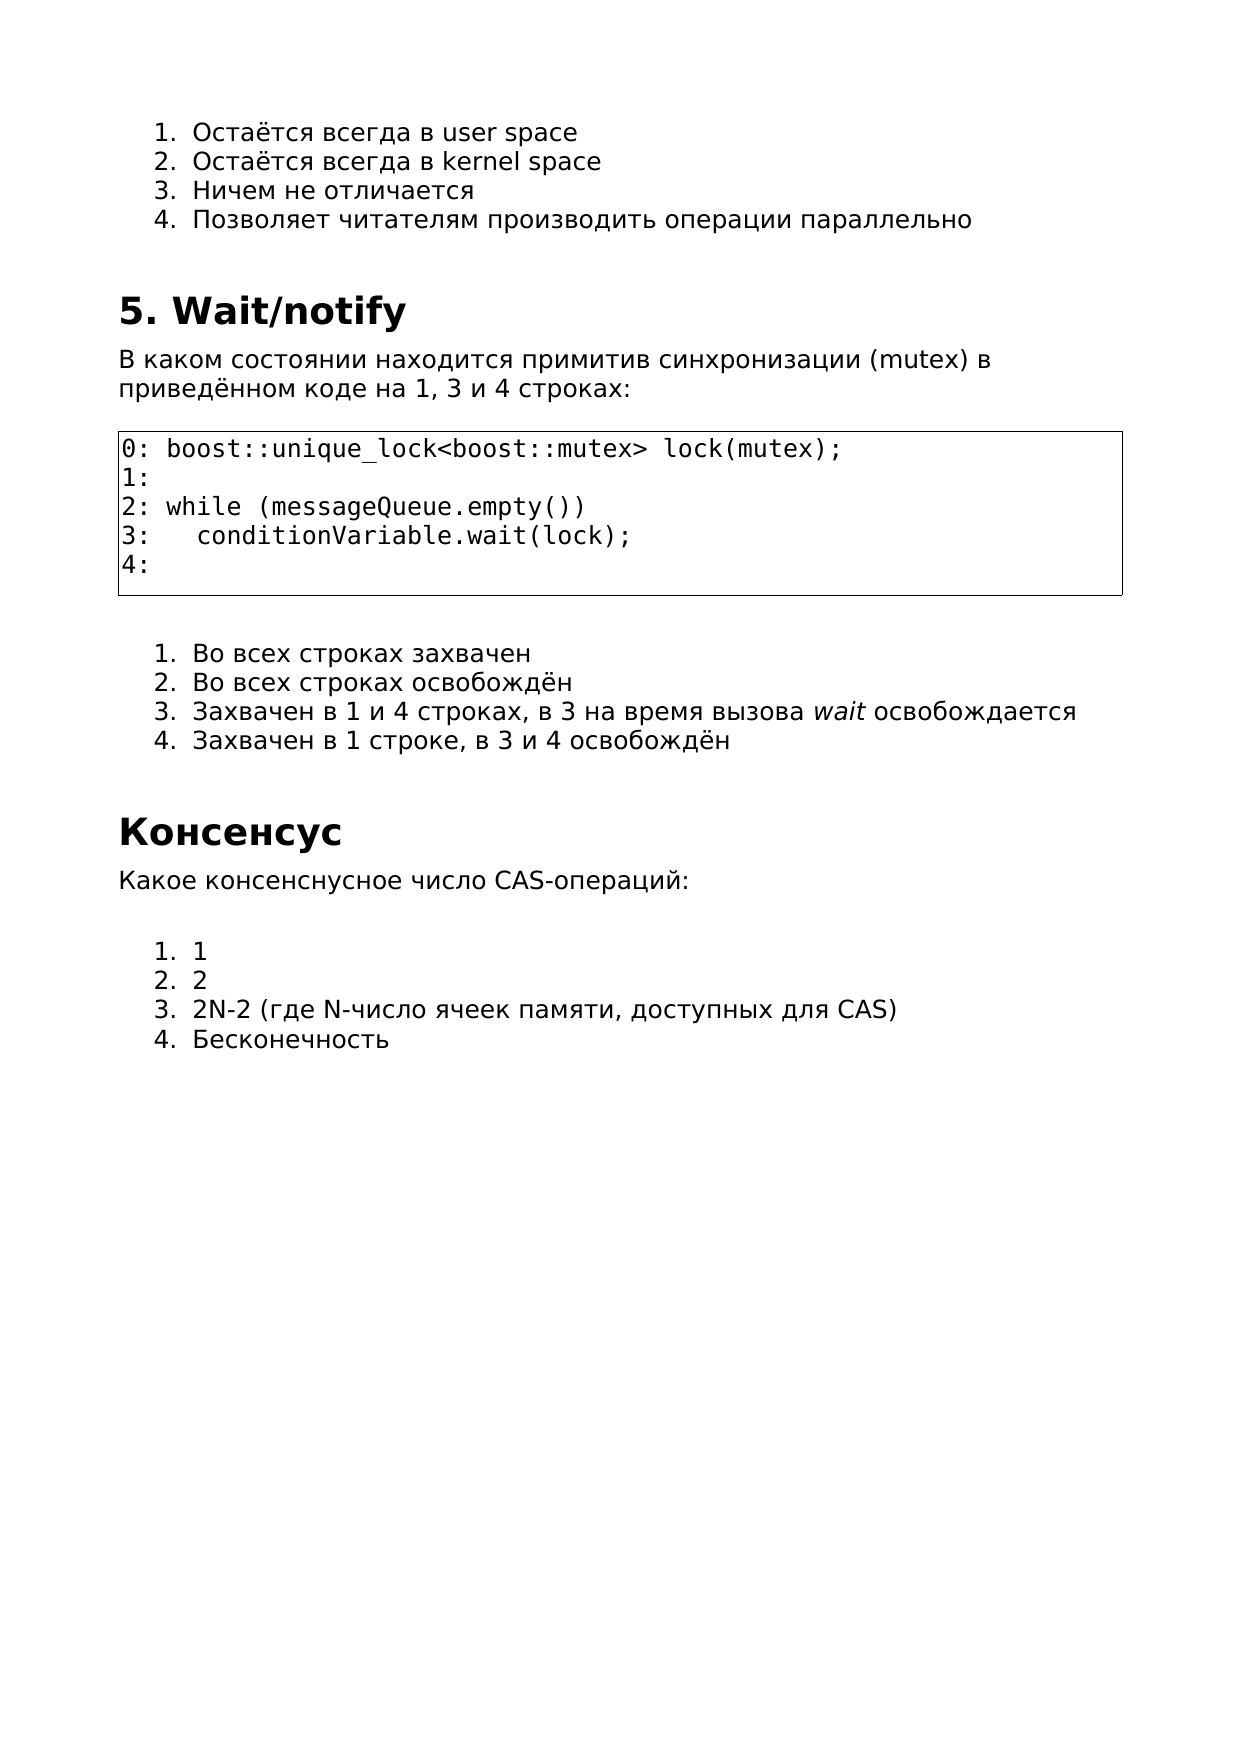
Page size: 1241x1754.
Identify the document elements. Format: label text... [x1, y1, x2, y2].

list 1 [177, 937, 1122, 967]
list Остаётся всегда в kernel space [177, 147, 1122, 176]
list Бесконечность [177, 1025, 1122, 1054]
list Позволяет читателям производить операции параллельно [177, 206, 1122, 235]
list Захвачен в 1 строке, в 3 и 4 освобождён [177, 726, 1122, 756]
text Какое консенснусное число CAS-операций: [118, 866, 1122, 895]
subtitle 5. Wait/notify [118, 289, 1122, 333]
subtitle Консенсус [118, 810, 1122, 854]
list Остаётся всегда в user space [177, 118, 1122, 147]
list 2 [177, 967, 1122, 996]
list Захвачен в 1 и 4 строках, в 3 на время вызова wait освобождается [177, 697, 1122, 726]
list Во всех строках освобождён [177, 668, 1122, 697]
text В каком состоянии находится примитив синхронизации (mutex) в приведённом коде на 1, 3 и 4 строках: [118, 345, 1122, 404]
table_header 0: boost::unique_lock<boost::mutex> lock(mutex); 1: 2: while (messageQueue.empty()) 3: conditionVariable.wait(lock); 4: [119, 432, 1122, 594]
list Во всех строках захвачен [177, 639, 1122, 668]
list 2N-2 (где N-число ячеек памяти, доступных для CAS) [177, 996, 1122, 1025]
list Ничем не отличается [177, 176, 1122, 206]
